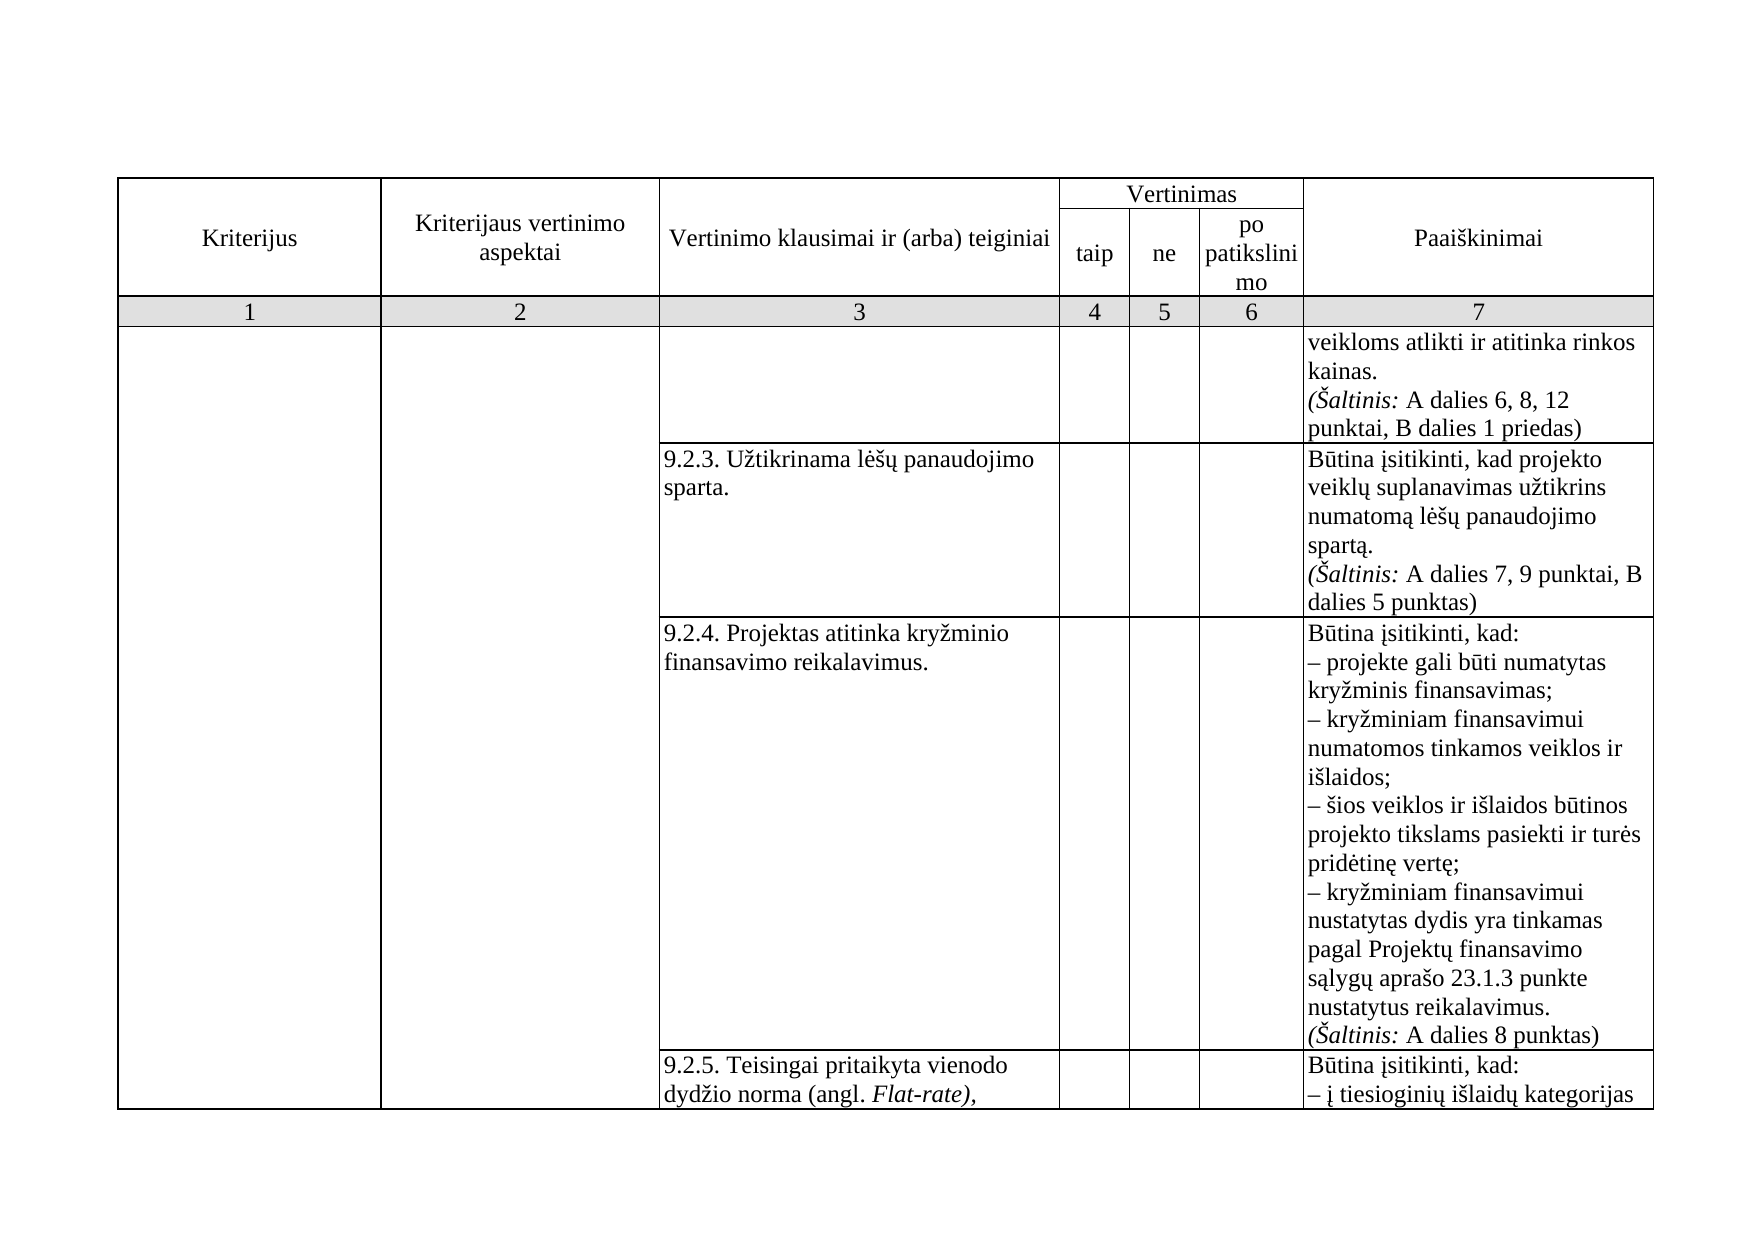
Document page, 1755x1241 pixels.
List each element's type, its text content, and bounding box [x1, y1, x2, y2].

table_header Kriterijus [119, 179, 380, 295]
table_cell 4 [1060, 297, 1129, 326]
table_cell [1060, 618, 1129, 1049]
table_cell [1200, 327, 1303, 442]
table_header Paaiškinimai [1304, 179, 1653, 295]
table_cell 1 [119, 297, 380, 326]
table_cell 9.2.5. Teisingai pritaikyta vienodo dydžio norma (angl. Flat-rate), [660, 1051, 1059, 1108]
table_header Vertinimo klausimai ir (arba) teiginiai [660, 179, 1059, 295]
table_cell 3 [660, 297, 1059, 326]
table_cell 9.2.4. Projektas atitinka kryžminio finansavimo reikalavimus. [660, 618, 1059, 1049]
table_cell [1060, 1051, 1129, 1108]
table_cell [119, 327, 380, 1108]
table_cell 7 [1304, 297, 1653, 326]
table_cell 9.2.3. Užtikrinama lėšų panaudojimo sparta. [660, 444, 1059, 616]
table_cell 5 [1130, 297, 1199, 326]
table_cell Būtina įsitikinti, kad: – į tiesioginių išlaidų kategorijas [1304, 1051, 1653, 1108]
table_cell [660, 327, 1059, 442]
table_cell [1130, 618, 1199, 1049]
table_cell [382, 327, 659, 1108]
table_cell veikloms atlikti ir atitinka rinkos kainas. (Šaltinis: A dalies 6, 8, 12 punktai, B dalies 1 priedas) [1304, 327, 1653, 442]
table_header Kriterijaus vertinimo aspektai [382, 179, 659, 295]
table_cell [1130, 444, 1199, 616]
table_cell 6 [1200, 297, 1303, 326]
table_cell [1200, 444, 1303, 616]
table_cell [1130, 327, 1199, 442]
table_cell Būtina įsitikinti, kad: – projekte gali būti numatytas kryžminis finansavimas; – kryžminiam finansavimui numatomos tinkamos veiklos ir išlaidos; – šios veiklos ir išlaidos būtinos projekto tikslams pasiekti ir turės pridėtinę vertę; – kryžminiam finansavimui nustatytas dydis yra tinkamas pagal Projektų finansavimo sąlygų aprašo 23.1.3 punkte nustatytus reikalavimus. (Šaltinis: A dalies 8 punktas) [1304, 618, 1653, 1049]
table_cell ne [1130, 209, 1199, 295]
table_cell 2 [382, 297, 659, 326]
table_cell [1200, 618, 1303, 1049]
table_cell [1200, 1051, 1303, 1108]
table_cell taip [1060, 209, 1129, 295]
table_cell [1130, 1051, 1199, 1108]
table_cell Būtina įsitikinti, kad projekto veiklų suplanavimas užtikrins numatomą lėšų panaudojimo spartą. (Šaltinis: A dalies 7, 9 punktai, B dalies 5 punktas) [1304, 444, 1653, 616]
table_header Vertinimas [1060, 179, 1303, 207]
table_cell po patikslinimo [1200, 209, 1303, 295]
table_cell [1060, 444, 1129, 616]
table_cell [1060, 327, 1129, 442]
